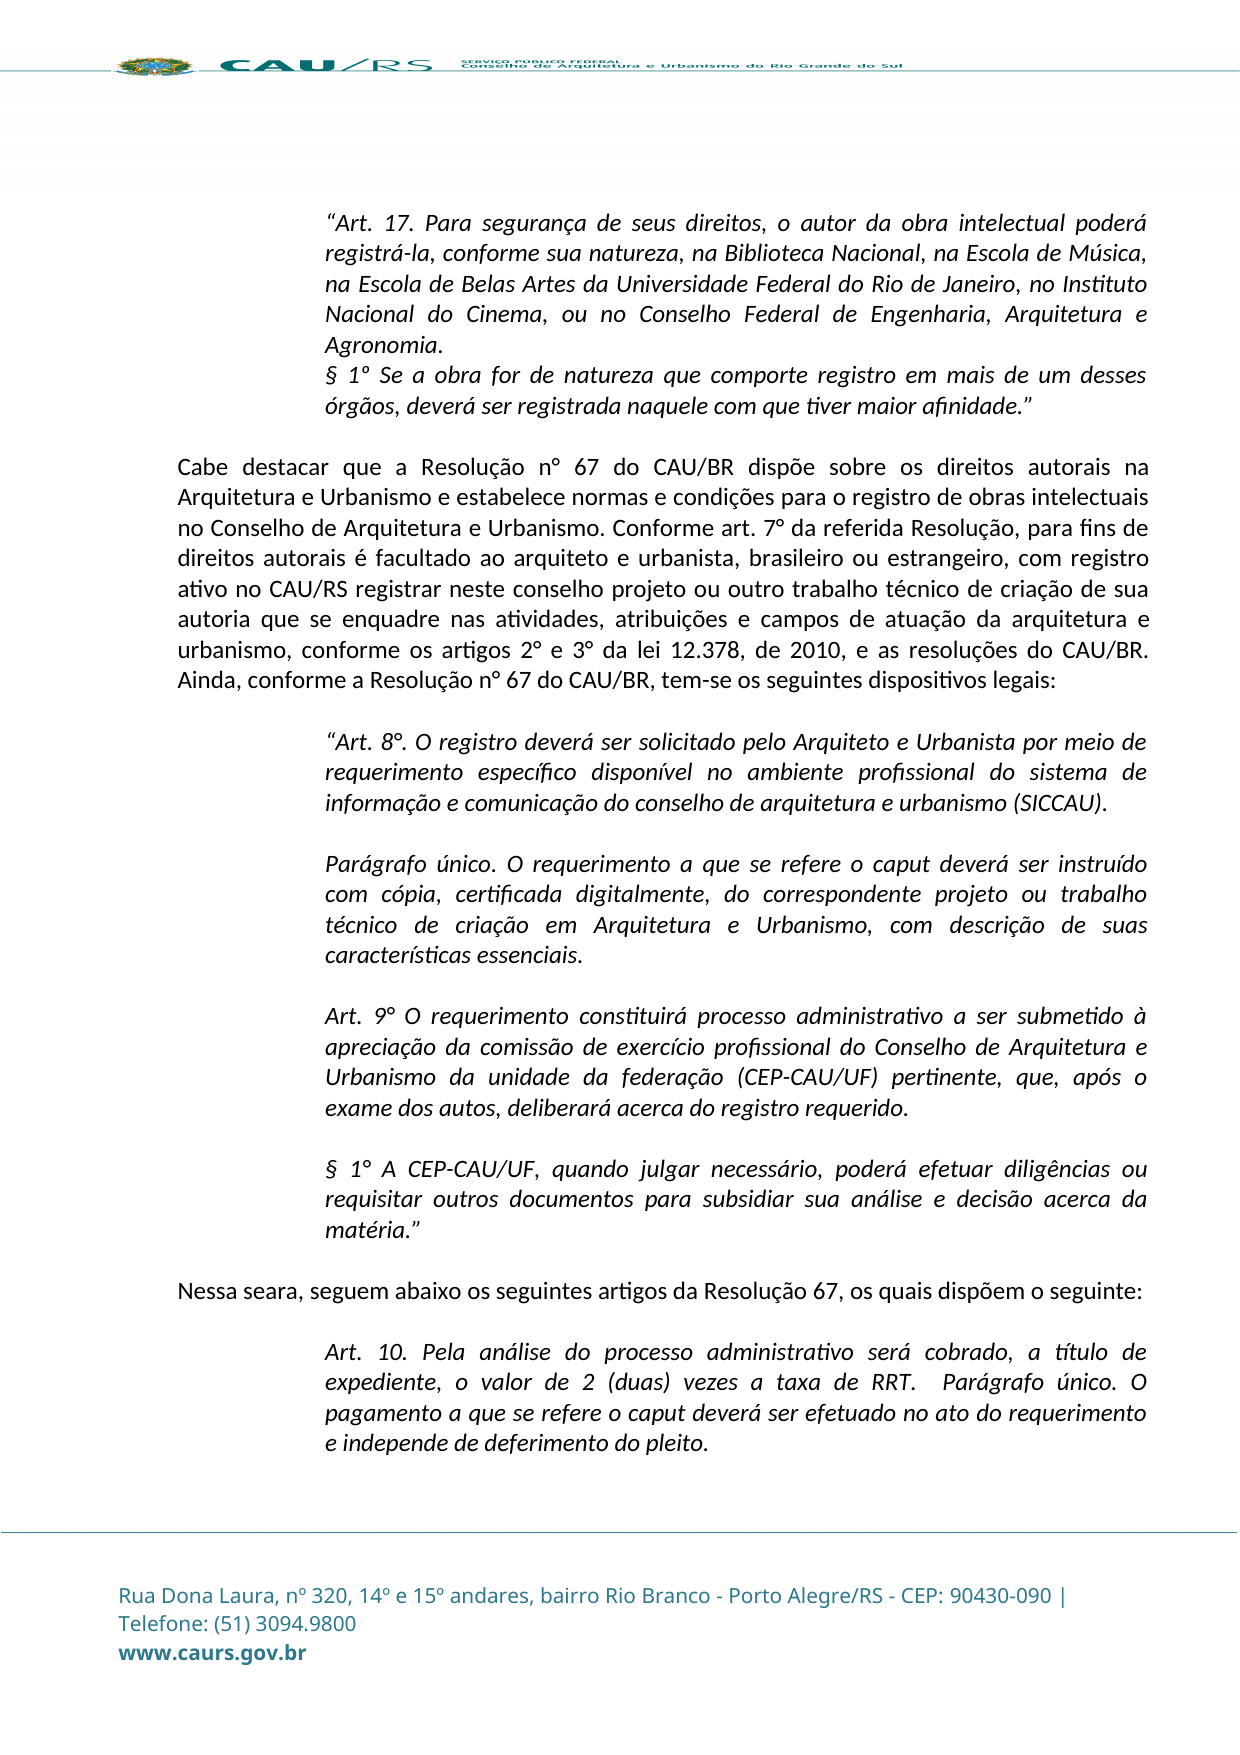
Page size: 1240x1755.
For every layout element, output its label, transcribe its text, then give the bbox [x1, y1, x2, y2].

text Parágrafo único. O requerimento a que se refere o caput deverá ser instruído com cópia, certificada digitalmente, do correspondente projeto ou trabalho técnico de criação em Arquitetura e Urbanismo, com descrição de suas características essenciais. [325, 848, 1151, 970]
text § 1° A CEP-CAU/UF, quando julgar necessário, poderá efetuar diligências ou requisitar outros documentos para subsidiar sua análise e decisão acerca da matéria.” [325, 1153, 1151, 1244]
text “Art. 8°. O registro deverá ser solicitado pelo Arquiteto e Urbanista por meio de requerimento específico disponível no ambiente profissional do sistema de informação e comunicação do conselho de arquitetura e urbanismo (SICCAU). [325, 726, 1151, 817]
text § 1º Se a obra for de natureza que comporte registro em mais de um desses órgãos, deverá ser registrada naquele com que tiver maior afinidade.” [325, 359, 1151, 420]
text Art. 10. Pela análise do processo administrativo será cobrado, a título de expediente, o valor de 2 (duas) vezes a taxa de RRT. Parágrafo único. O pagamento a que se refere o caput deverá ser efetuado no ato do requerimento e independe de deferimento do pleito. [325, 1336, 1151, 1458]
text Cabe destacar que a Resolução n° 67 do CAU/BR dispõe sobre os direitos autorais na Arquitetura e Urbanismo e estabelece normas e condições para o registro de obras intelectuais no Conselho de Arquitetura e Urbanismo. Conforme art. 7° da referida Resolução, para fins de direitos autorais é facultado ao arquiteto e urbanista, brasileiro ou estrangeiro, com registro ativo no CAU/RS registrar neste conselho projeto ou outro trabalho técnico de criação de sua autoria que se enquadre nas atividades, atribuições e campos de atuação da arquitetura e urbanismo, conforme os artigos 2° e 3° da lei 12.378, de 2010, e as resoluções do CAU/BR. Ainda, conforme a Resolução n° 67 do CAU/BR, tem-se os seguintes dispositivos legais: [177, 451, 1151, 695]
text “Art. 17. Para segurança de seus direitos, o autor da obra intelectual poderá registrá-la, conforme sua natureza, na Biblioteca Nacional, na Escola de Música, na Escola de Belas Artes da Universidade Federal do Rio de Janeiro, no Instituto Nacional do Cinema, ou no Conselho Federal de Engenharia, Arquitetura e Agronomia. [325, 207, 1151, 359]
text Art. 9° O requerimento constituirá processo administrativo a ser submetido à apreciação da comissão de exercício profissional do Conselho de Arquitetura e Urbanismo da unidade da federação (CEP-CAU/UF) pertinente, que, após o exame dos autos, deliberará acerca do registro requerido. [325, 1000, 1151, 1122]
text Nessa seara, seguem abaixo os seguintes artigos da Resolução 67, os quais dispõem o seguinte: [177, 1275, 1151, 1306]
